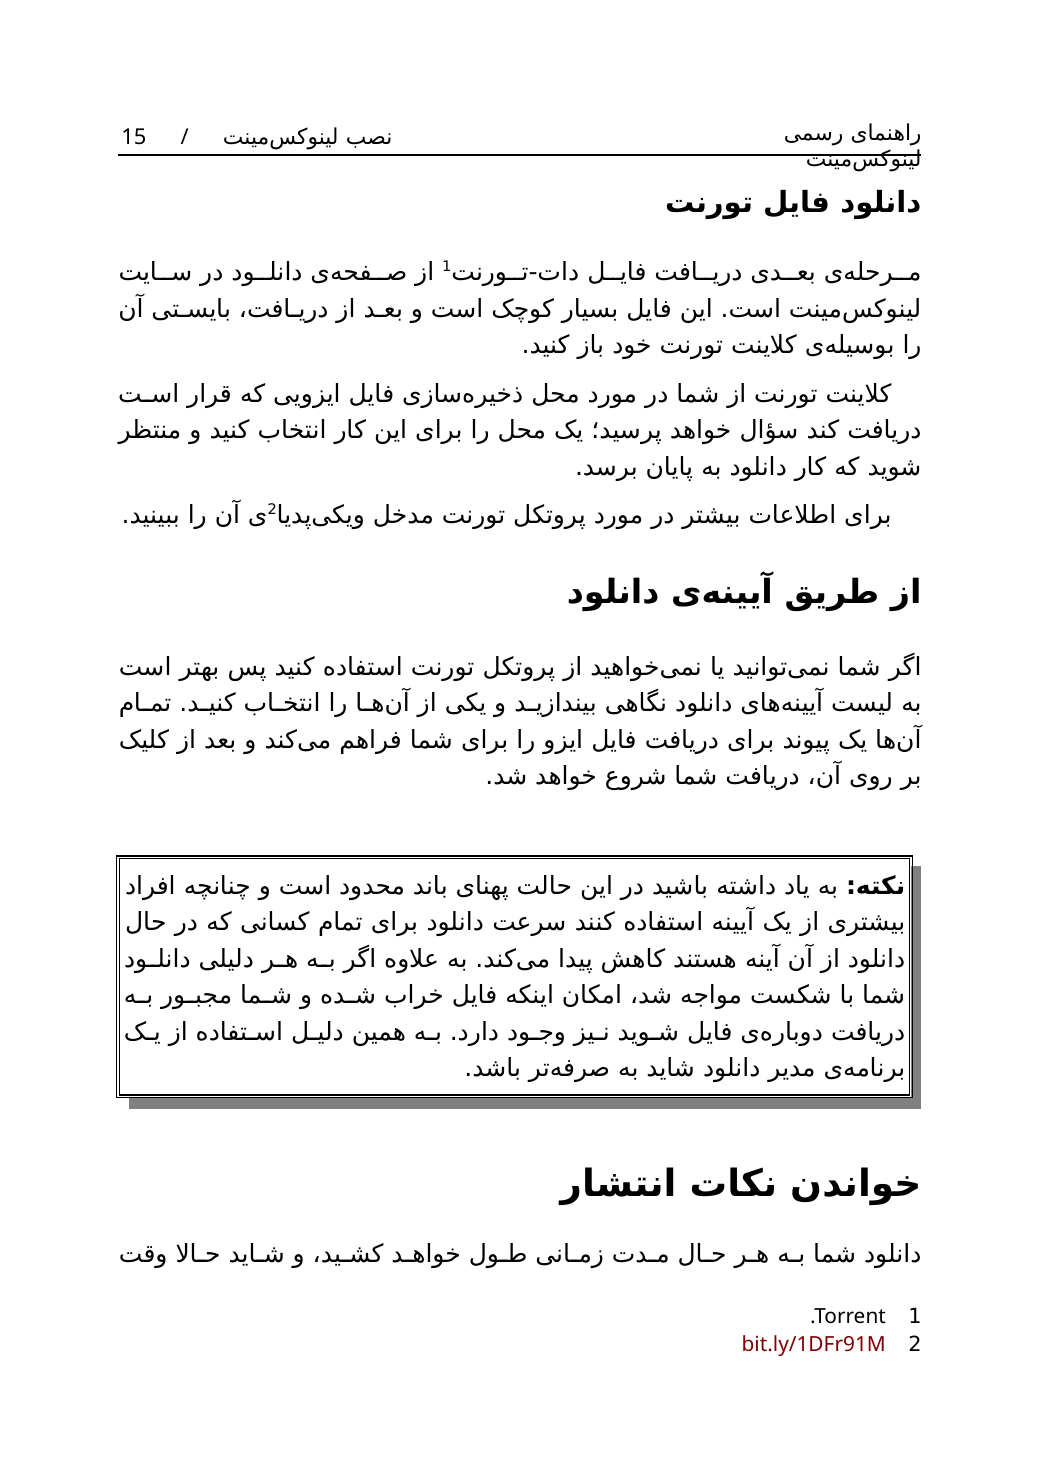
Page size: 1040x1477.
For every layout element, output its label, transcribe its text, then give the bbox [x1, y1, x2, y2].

subtitle خواندن نکات انتشار [118, 1161, 921, 1205]
text کلاینت تورنت از شما در مورد محل ذخیره‌سازی فایل ایزویی که قرار است دریافت کند سؤال خواهد پرسید؛ یک محل را برای این کار انتخاب کنید و منتظر شوید که کار دانلود به پایان برسد. [118, 379, 921, 481]
text bit.ly/1DFr91M [118, 1329, 921, 1358]
text مرحله‌ی بعدی دریافت فایل ‎دات-تورنت از صفحه‌ی دانلود در سایت لینوکس‌مینت است. این فایل بسیار کوچک است و بعد از دریافت، بایستی آن را بوسیله‌ی کلاینت تورنت خود باز کنید. [118, 257, 921, 359]
table_header نکته: به یاد داشته باشید در این حالت پهنای باند محدود است و چنانچه افراد بیشتری از یک آیینه استفاده کنند سرعت دانلود برای تمام کسانی که در حال دانلود از آن آینه هستند کاهش پیدا می‌کند. به علاوه اگر به هر دلیلی دانلود شما با شکست مواجه شد، امکان اینکه فایل خراب شده و شما مجبور به دریافت دوباره‌ی فایل شوید نیز وجود دارد. به همین دلیل استفاده از یک برنامه‌ی مدیر دانلود شاید به صرفه‌تر باشد. [120, 859, 909, 1094]
text اگر شما نمی‌توانید یا نمی‌خواهید از پروتکل تورنت استفاده کنید پس بهتر است به لیست آیینه‌های دانلود نگاهی بیندازید و یکی از آن‌ها را انتخاب کنید. تمام آن‌ها یک پیوند برای دریافت فایل ایزو را برای شما فراهم می‌کند و بعد از کلیک بر روی آن، دریافت شما شروع خواهد شد. [118, 652, 921, 791]
subtitle از طریق آیینه‌ی دانلود [118, 573, 921, 612]
text ‎.Torrent [118, 1301, 921, 1329]
text برای اطلاعات بیشتر در مورد پروتکل تورنت مدخل ویکی‌پدیای آن را ببینید. [118, 500, 921, 529]
subtitle دانلود فایل تورنت [118, 186, 921, 219]
text دانلود شما به هر حال مدت زمانی طول خواهد کشید، و شاید حالا وقت مناسبی باشد که شما با ویژگی‌های جدید که با انتشاری که در حال دانلودش هستید، ارائه شده بیشتر آشنا شوید. [118, 1239, 921, 1268]
